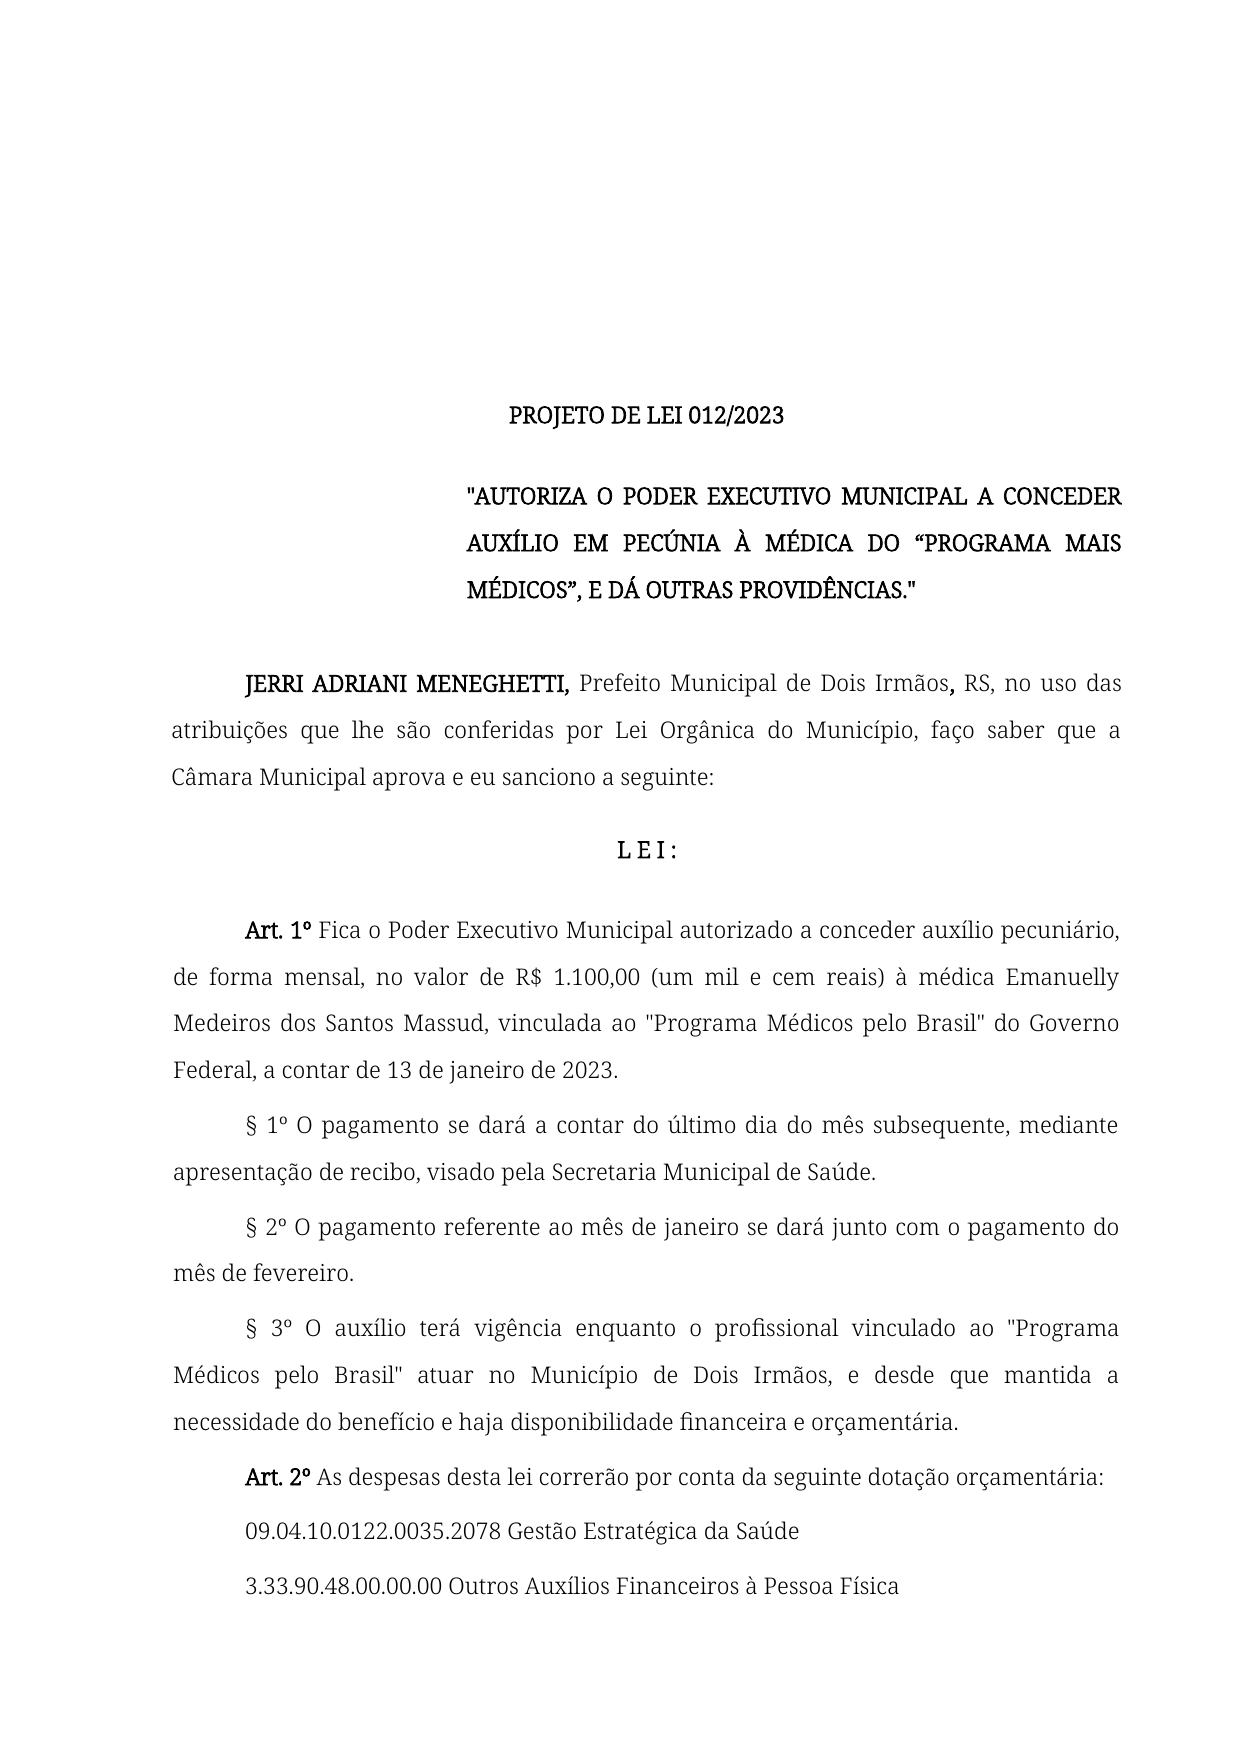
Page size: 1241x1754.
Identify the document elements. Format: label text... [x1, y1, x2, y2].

text 09.04.10.0122.0035.2078 Gestão Estratégica da Saúde [173, 1515, 1121, 1546]
text § 1º O pagamento se dará a contar do último dia do mês subsequente, mediante apresentação de recibo, visado pela Secretaria Municipal de Saúde. [173, 1109, 1121, 1187]
text § 2º O pagamento referente ao mês de janeiro se dará junto com o pagamento do mês de fevereiro. [173, 1211, 1121, 1289]
text 3.33.90.48.00.00.00 Outros Auxílios Financeiros à Pessoa Física [173, 1570, 1121, 1601]
text JERRI ADRIANI MENEGHETTI, Prefeito Municipal de Dois Irmãos, RS, no uso das atribuições que lhe são conferidas por Lei Orgânica do Município, faço saber que a Câmara Municipal aprova e eu sanciono a seguinte: [171, 667, 1122, 792]
text Art. 1º Fica o Poder Executivo Municipal autorizado a conceder auxílio pecuniário, de forma mensal, no valor de R$ 1.100,00 (um mil e cem reais) à médica Emanuelly Medeiros dos Santos Massud, vinculada ao "Programa Médicos pelo Brasil" do Governo Federal, a contar de 13 de janeiro de 2023. [173, 914, 1121, 1086]
text L E I : [171, 833, 1122, 864]
text "AUTORIZA O PODER EXECUTIVO MUNICIPAL A CONCEDER AUXÍLIO EM PECÚNIA À MÉDICA DO “PROGRAMA MAIS MÉDICOS”, E DÁ OUTRAS PROVIDÊNCIAS." [467, 479, 1122, 604]
text Art. 2º As despesas desta lei correrão por conta da seguinte dotação orçamentária: [173, 1461, 1121, 1492]
text § 3º O auxílio terá vigência enquanto o profissional vinculado ao "Programa Médicos pelo Brasil" atuar no Município de Dois Irmãos, e desde que mantida a necessidade do benefício e haja disponibilidade financeira e orçamentária. [173, 1312, 1121, 1437]
text PROJETO DE LEI 012/2023 [171, 399, 1122, 430]
